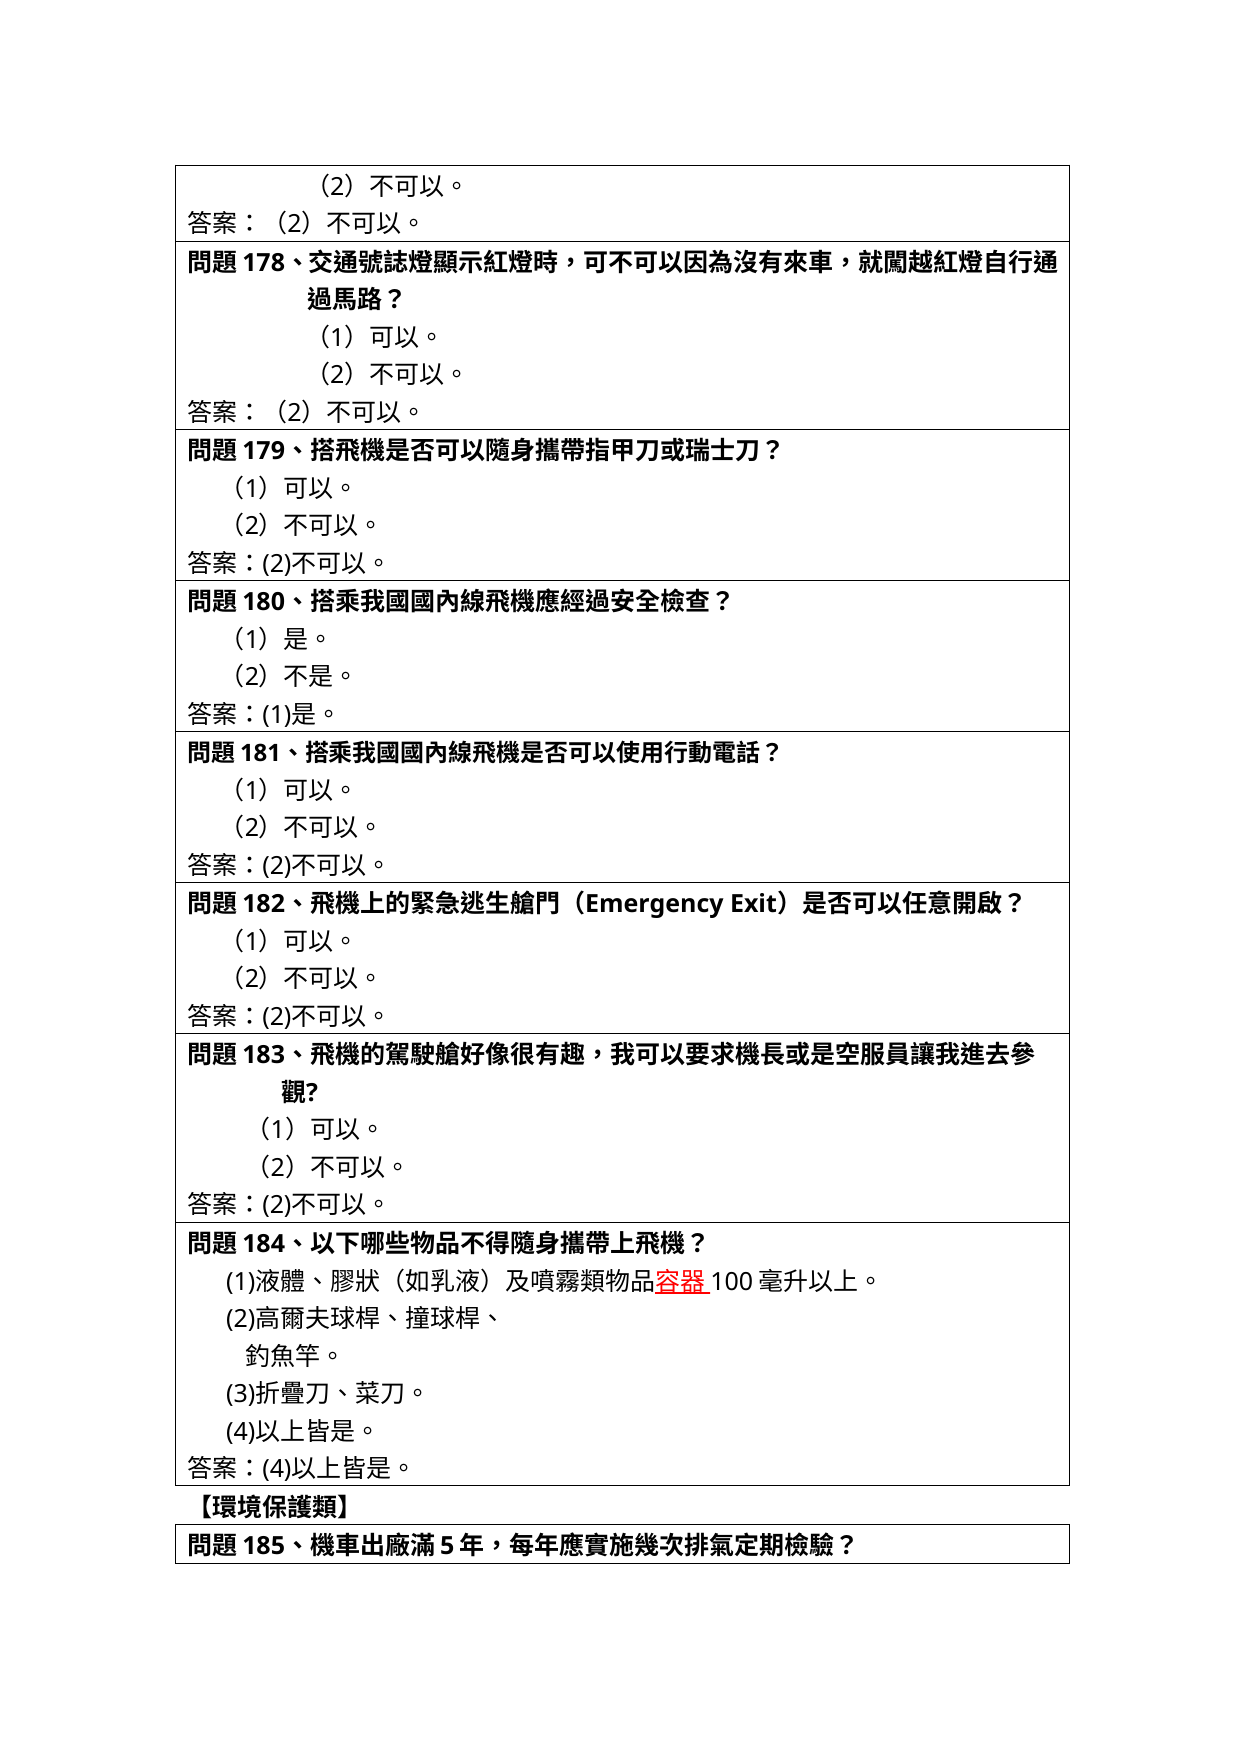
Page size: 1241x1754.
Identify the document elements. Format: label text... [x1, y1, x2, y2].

table_cell 問題180、搭乘我國國內線飛機應經過安全檢查？ （1）是。 （2）不是。 答案：(1)是。 [176, 581, 1069, 731]
text 【環境保護類】 [187, 1486, 1053, 1524]
table_cell 問題181、搭乘我國國內線飛機是否可以使用行動電話？ （1）可以。 （2）不可以。 答案：(2)不可以。 [176, 732, 1069, 882]
table_cell 問題184、以下哪些物品不得隨身攜帶上飛機？ (1)液體、膠狀（如乳液）及噴霧類物品容器100毫升以上。 (2)高爾夫球桿、撞球桿、 釣魚竿。 (3)折疊刀、菜刀。 (4)以上皆是。 答案：(4)以上皆是。 [176, 1223, 1069, 1485]
table_cell （2）不可以。 答案：（2）不可以。 [176, 166, 1069, 241]
table_cell 問題178、交通號誌燈顯示紅燈時，可不可以因為沒有來車，就闖越紅燈自行通過馬路？ （1）可以。 （2）不可以。 答案：（2）不可以。 [176, 242, 1069, 429]
table_cell 問題183、飛機的駕駛艙好像很有趣，我可以要求機長或是空服員讓我進去參觀? （1）可以。 （2）不可以。 答案：(2)不可以。 [176, 1034, 1069, 1222]
table_header 問題185、機車出廠滿5年，每年應實施幾次排氣定期檢驗？ [176, 1525, 1069, 1562]
table_cell 問題179、搭飛機是否可以隨身攜帶指甲刀或瑞士刀？ （1）可以。 （2）不可以。 答案：(2)不可以。 [176, 430, 1069, 580]
table_cell 問題182、飛機上的緊急逃生艙門（Emergency Exit）是否可以任意開啟？ （1）可以。 （2）不可以。 答案：(2)不可以。 [176, 883, 1069, 1033]
